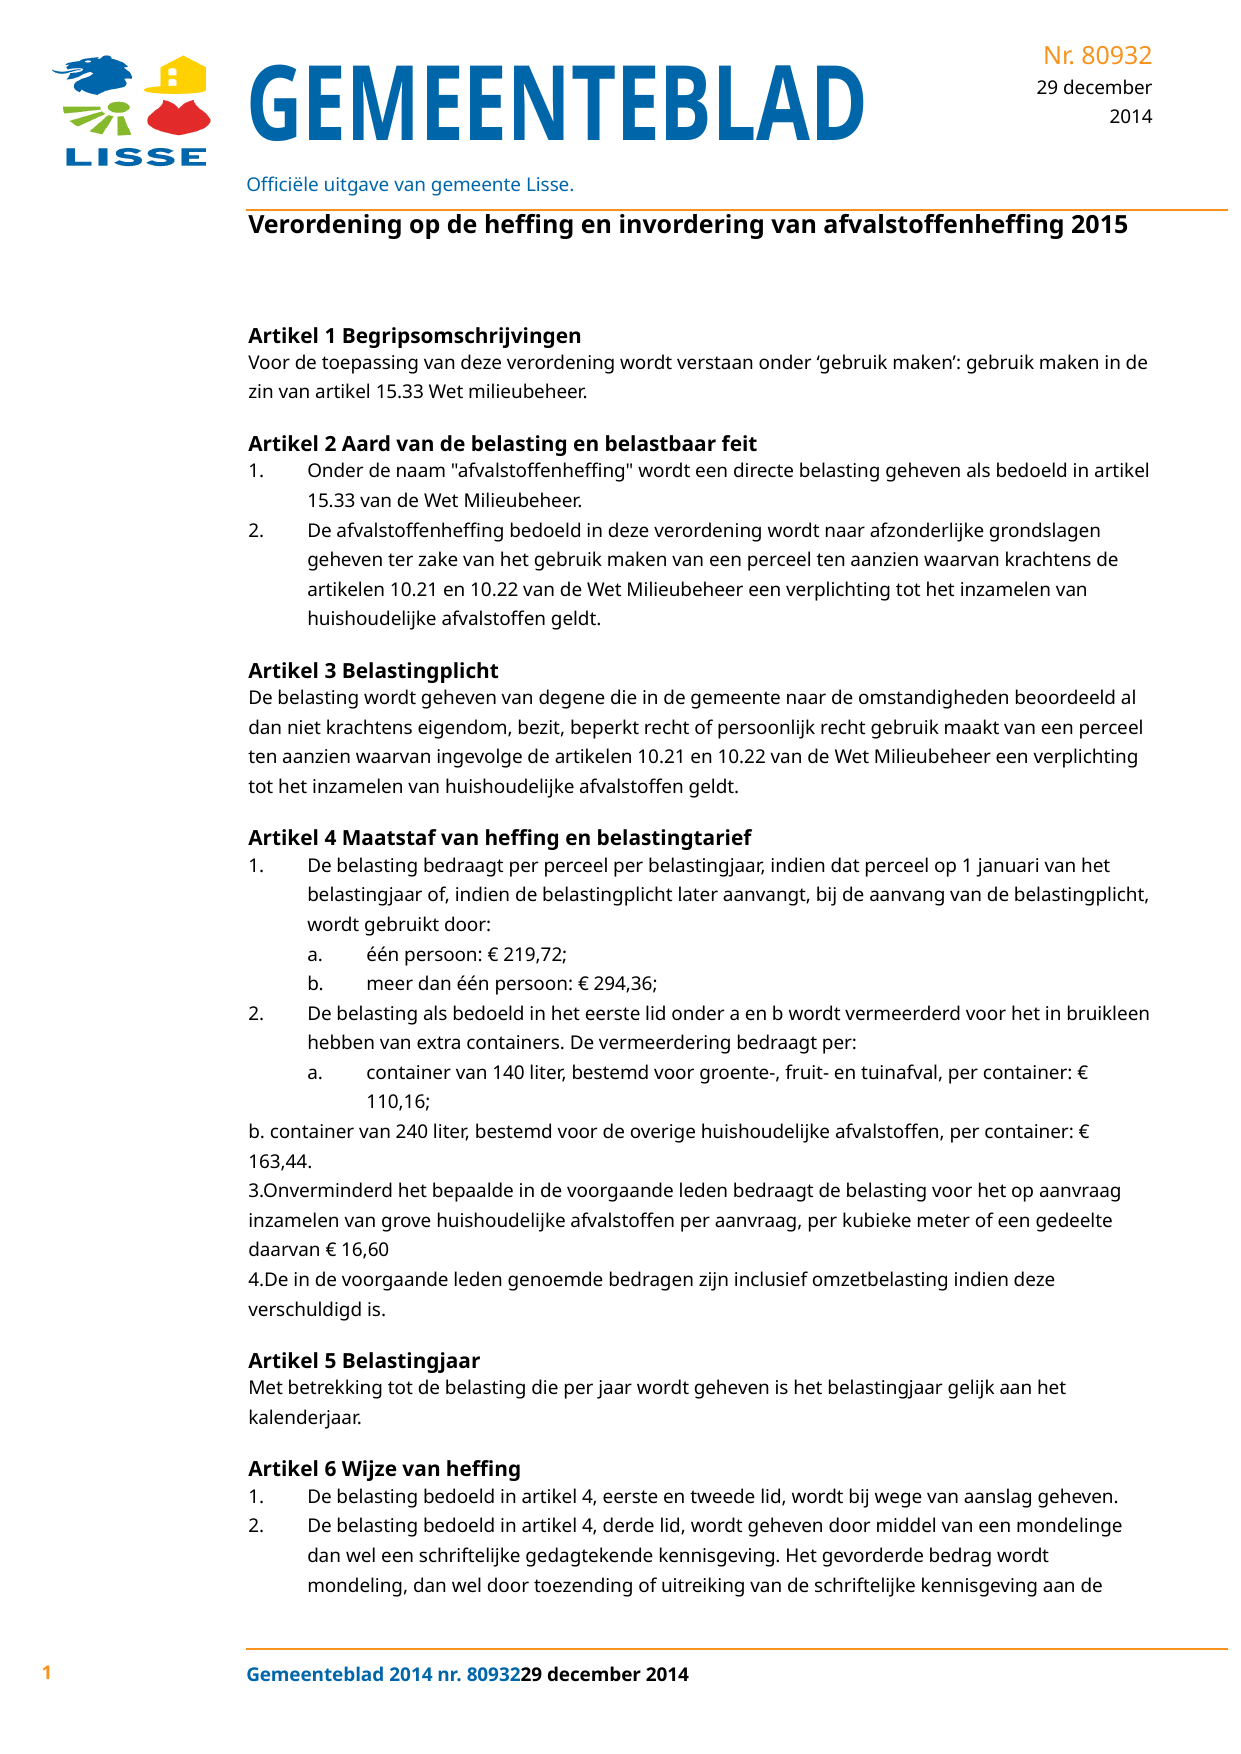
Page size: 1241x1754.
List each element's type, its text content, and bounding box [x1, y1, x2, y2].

text b. container van 240 liter, bestemd voor de overige huishoudelijke afvalstoffen, per container: € 163,44. [248, 1118, 1152, 1173]
list De belasting bedoeld in artikel 4, eerste en tweede lid, wordt bij wege van aanslag geheven. [248, 1483, 1152, 1509]
text Artikel 6 Wijze van heffing [248, 1454, 1152, 1483]
text Artikel 4 Maatstaf van heffing en belastingtarief [248, 823, 1152, 852]
text Voor de toepassing van deze verordening wordt verstaan onder ‘gebruik maken’: gebruik maken in de zin van artikel 15.33 Wet milieubeheer. [248, 349, 1152, 404]
list container van 140 liter, bestemd voor groente-, fruit- en tuinafval, per container: € 110,16; [307, 1059, 1152, 1114]
text 3.Onverminderd het bepaalde in de voorgaande leden bedraagt de belasting voor het op aanvraag inzamelen van grove huishoudelijke afvalstoffen per aanvraag, per kubieke meter of een gedeelte daarvan € 16,60 [248, 1177, 1152, 1262]
text Verordening op de heffing en invordering van afvalstoffenheffing 2015 [248, 211, 1152, 241]
picture [41, 47, 231, 172]
list De belasting bedraagt per perceel per belastingjaar, indien dat perceel op 1 januari van het belastingjaar of, indien de belastingplicht later aanvangt, bij de aanvang van de belastingplicht, wordt gebruikt door: [248, 852, 1152, 937]
list één persoon: € 219,72; [307, 941, 1152, 966]
text Artikel 5 Belastingjaar [248, 1346, 1152, 1374]
text Met betrekking tot de belasting die per jaar wordt geheven is het belastingjaar gelijk aan het kalenderjaar. [248, 1374, 1152, 1430]
text Artikel 1 Begripsomschrijvingen [248, 321, 1152, 349]
list De belasting als bedoeld in het eerste lid onder a en b wordt vermeerderd voor het in bruikleen hebben van extra containers. De vermeerdering bedraagt per: [248, 1000, 1152, 1055]
text Artikel 2 Aard van de belasting en belastbaar feit [248, 429, 1152, 458]
list De belasting bedoeld in artikel 4, derde lid, wordt geheven door middel van een mondelinge dan wel een schriftelijke gedagtekende kennisgeving. Het gevorderde bedrag wordt mondeling, dan wel door toezending of uitreiking van de schriftelijke kennisgeving aan de [248, 1513, 1152, 1597]
list meer dan één persoon: € 294,36; [307, 970, 1152, 996]
text 4.De in de voorgaande leden genoemde bedragen zijn inclusief omzetbelasting indien deze verschuldigd is. [248, 1266, 1152, 1321]
list De afvalstoffenheffing bedoeld in deze verordening wordt naar afzonderlijke grondslagen geheven ter zake van het gebruik maken van een perceel ten aanzien waarvan krachtens de artikelen 10.21 en 10.22 van de Wet Milieubeheer een verplichting tot het inzamelen van huishoudelijke afvalstoffen geldt. [248, 517, 1152, 631]
text De belasting wordt geheven van degene die in de gemeente naar de omstandigheden beoordeeld al dan niet krachtens eigendom, bezit, beperkt recht of persoonlijk recht gebruik maakt van een perceel ten aanzien waarvan ingevolge de artikelen 10.21 en 10.22 van de Wet Milieubeheer een verplichting tot het inzamelen van huishoudelijke afvalstoffen geldt. [248, 684, 1152, 799]
text Artikel 3 Belastingplicht [248, 656, 1152, 684]
list Onder de naam "afvalstoffenheffing" wordt een directe belasting geheven als bedoeld in artikel 15.33 van de Wet Milieubeheer. [248, 458, 1152, 513]
